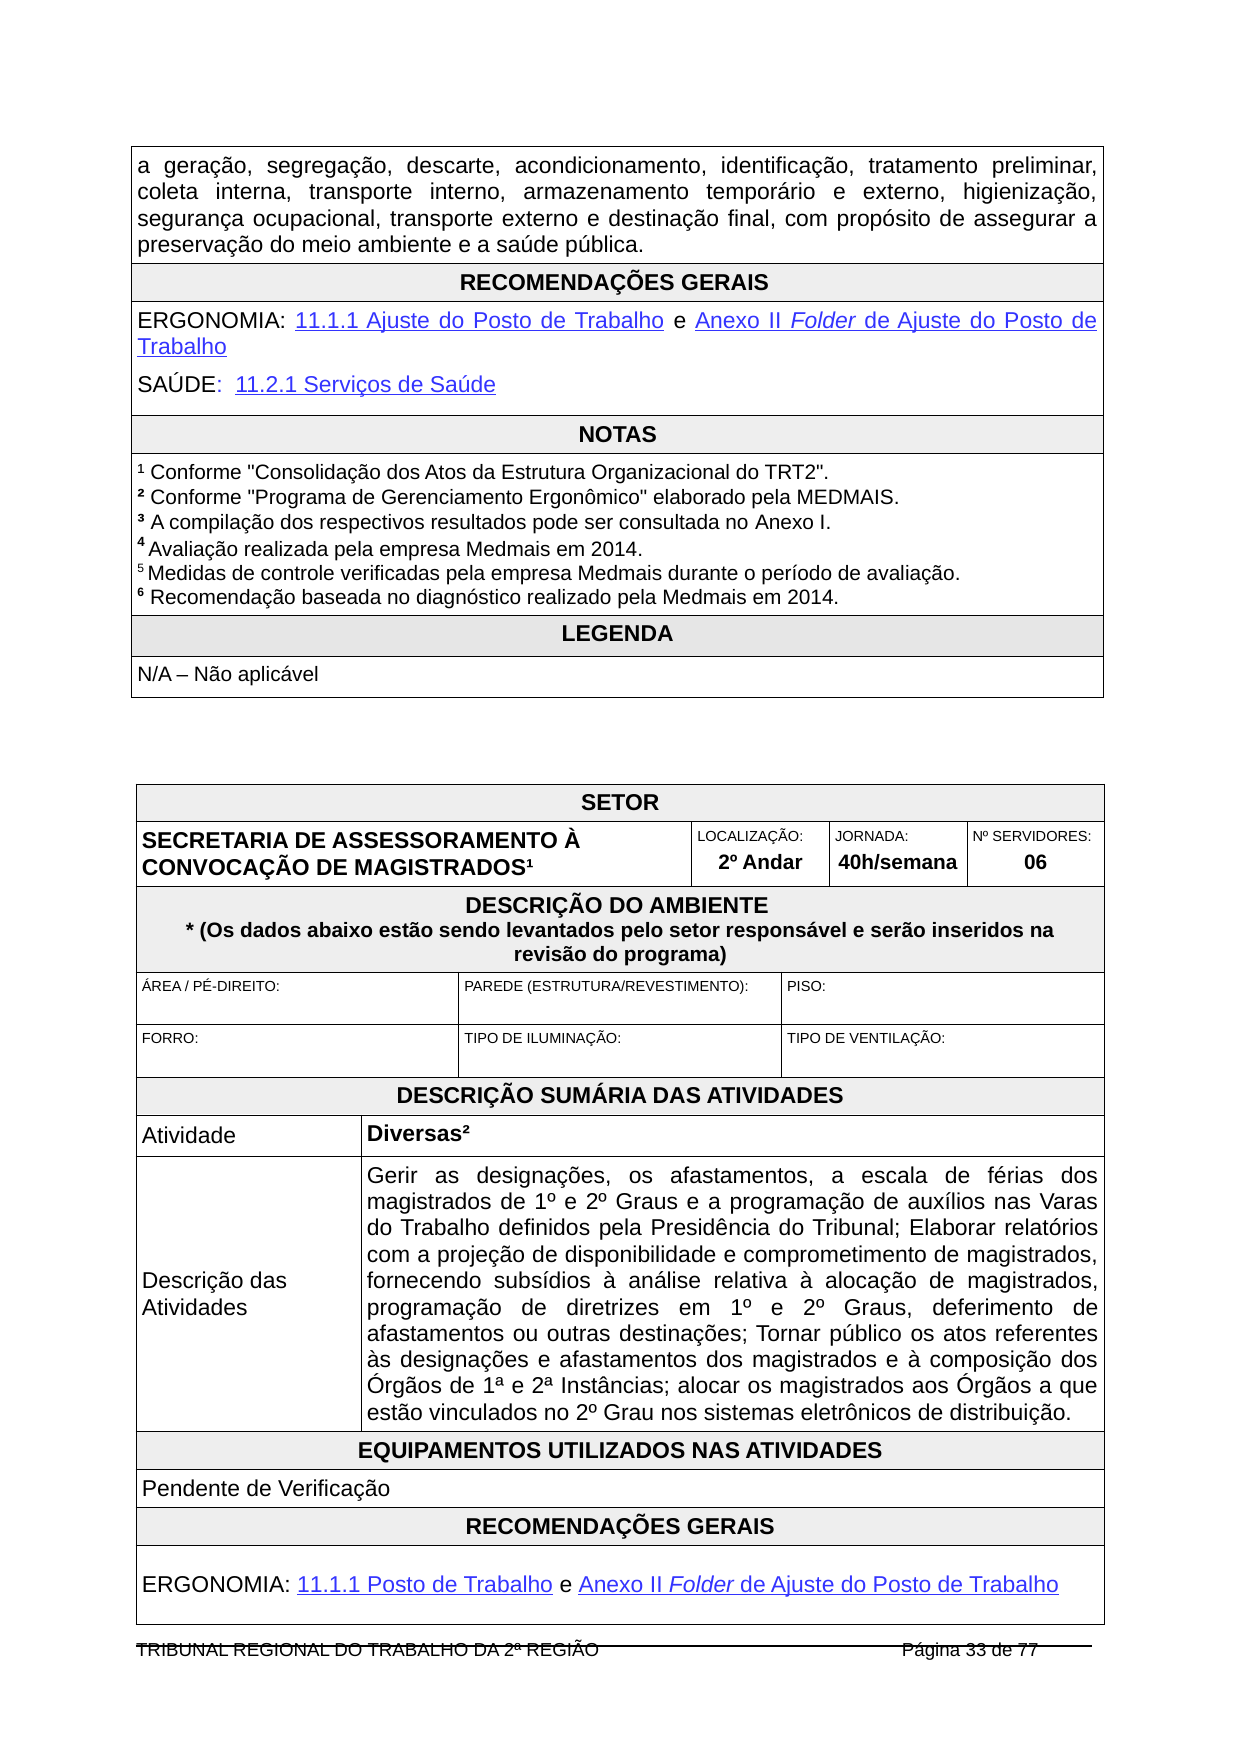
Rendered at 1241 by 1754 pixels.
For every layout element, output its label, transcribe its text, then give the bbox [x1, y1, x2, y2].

table_cell N/A – Não aplicável [132, 657, 1103, 697]
table_cell PAREDE (ESTRUTURA/REVESTIMENTO): [459, 973, 781, 1024]
table_cell TIPO DE VENTILAÇÃO: [782, 1025, 1104, 1077]
table_cell Pendente de Verificação [137, 1470, 1104, 1507]
table_cell Descrição das Atividades [137, 1157, 361, 1431]
table_cell PISO: [782, 973, 1104, 1024]
table_cell DESCRIÇÃO DO AMBIENTE * (Os dados abaixo estão sendo levantados pelo setor responsável e serão inseridos na revisão do programa) [137, 887, 1104, 972]
table_cell LOCALIZAÇÃO: 2º Andar [692, 822, 829, 886]
table_cell LEGENDA [132, 616, 1103, 656]
table_cell RECOMENDAÇÕES GERAIS [137, 1508, 1104, 1545]
table_cell FORRO: [137, 1025, 458, 1077]
table_cell a geração, segregação, descarte, acondicionamento, identificação, tratamento preliminar, coleta interna, transporte interno, armazenamento temporário e externo, higienização, segurança ocupacional, transporte externo e destinação final, com propósito de assegurar a preservação do meio ambiente e a saúde pública. [132, 147, 1103, 263]
table_cell Nº SERVIDORES: 06 [968, 822, 1104, 886]
table_cell EQUIPAMENTOS UTILIZADOS NAS ATIVIDADES [137, 1432, 1104, 1469]
table_cell ERGONOMIA: 11.1.1 Posto de Trabalho e Anexo II Folder de Ajuste do Posto de Trabalho [137, 1546, 1104, 1624]
table_cell ¹ Conforme "Consolidação dos Atos da Estrutura Organizacional do TRT2". ² Conforme "Programa de Gerenciamento Ergonômico" elaborado pela MEDMAIS. ³ A compilação dos respectivos resultados pode ser consultada no Anexo I. 4 Avaliação realizada pela empresa Medmais em 2014. 5 Medidas de controle verificadas pela empresa Medmais durante o período de avaliação. 6 Recomendação baseada no diagnóstico realizado pela Medmais em 2014. [132, 454, 1103, 614]
table_cell NOTAS [132, 416, 1103, 453]
table_cell JORNADA: 40h/semana [830, 822, 967, 886]
table_cell ÁREA / PÉ-DIREITO: [137, 973, 458, 1024]
table_cell Atividade [137, 1116, 361, 1156]
table_cell TIPO DE ILUMINAÇÃO: [459, 1025, 781, 1077]
table_cell RECOMENDAÇÕES GERAIS [132, 264, 1103, 301]
table_cell Diversas² [362, 1116, 1104, 1156]
table_header SETOR [137, 785, 1104, 821]
table_cell Gerir as designações, os afastamentos, a escala de férias dos magistrados de 1º e 2º Graus e a programação de auxílios nas Varas do Trabalho definidos pela Presidência do Tribunal; Elaborar relatórios com a projeção de disponibilidade e comprometimento de magistrados, fornecendo subsídios à análise relativa à alocação de magistrados, programação de diretrizes em 1º e 2º Graus, deferimento de afastamentos ou outras destinações; Tornar público os atos referentes às designações e afastamentos dos magistrados e à composição dos Órgãos de 1ª e 2ª Instâncias; alocar os magistrados aos Órgãos a que estão vinculados no 2º Grau nos sistemas eletrônicos de distribuição. [362, 1157, 1104, 1431]
table_cell ERGONOMIA: 11.1.1 Ajuste do Posto de Trabalho e Anexo II Folder de Ajuste do Posto de Trabalho SAÚDE: 11.2.1 Serviços de Saúde [132, 302, 1103, 415]
table_cell SECRETARIA DE ASSESSORAMENTO À CONVOCAÇÃO DE MAGISTRADOS¹ [137, 822, 691, 886]
table_cell DESCRIÇÃO SUMÁRIA DAS ATIVIDADES [137, 1078, 1104, 1114]
